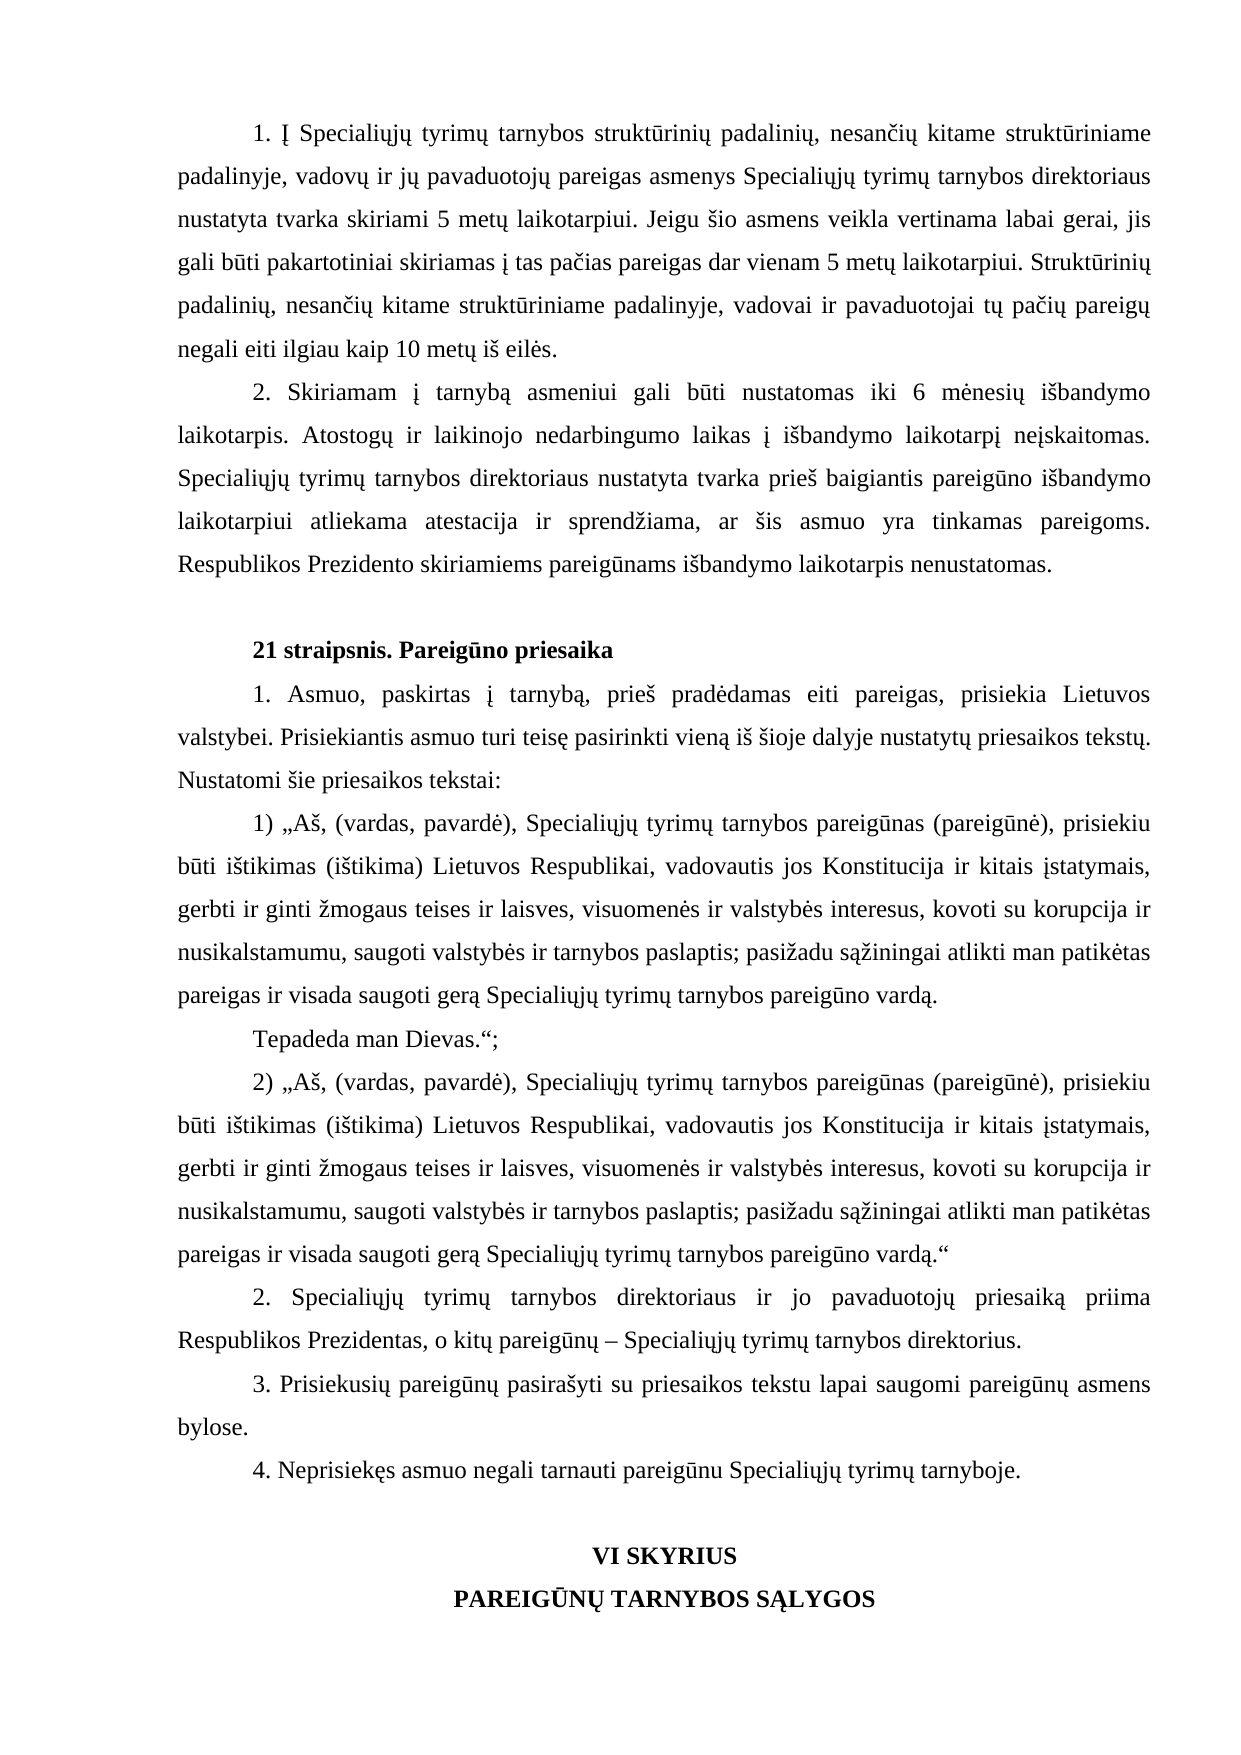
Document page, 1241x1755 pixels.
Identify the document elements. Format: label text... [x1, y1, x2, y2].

text 2) „Aš, (vardas, pavardė), Specialiųjų tyrimų tarnybos pareigūnas (pareigūnė), prisiekiu būti ištikimas (ištikima) Lietuvos Respublikai, vadovautis jos Konstitucija ir kitais įstatymais, gerbti ir ginti žmogaus teises ir laisves, visuomenės ir valstybės interesus, kovoti su korupcija ir nusikalstamumu, saugoti valstybės ir tarnybos paslaptis; pasižadu sąžiningai atlikti man patikėtas pareigas ir visada saugoti gerą Specialiųjų tyrimų tarnybos pareigūno vardą.“ [177, 1067, 1152, 1268]
text 1. Į Specialiųjų tyrimų tarnybos struktūrinių padalinių, nesančių kitame struktūriniame padalinyje, vadovų ir jų pavaduotojų pareigas asmenys Specialiųjų tyrimų tarnybos direktoriaus nustatyta tvarka skiriami 5 metų laikotarpiui. Jeigu šio asmens veikla vertinama labai gerai, jis gali būti pakartotiniai skiriamas į tas pačias pareigas dar vienam 5 metų laikotarpiui. Struktūrinių padalinių, nesančių kitame struktūriniame padalinyje, vadovai ir pavaduotojai tų pačių pareigų negali eiti ilgiau kaip 10 metų iš eilės. [177, 118, 1152, 362]
text PAREIGŪNŲ TARNYBOS SĄLYGOS [177, 1584, 1152, 1613]
text 4. Neprisiekęs asmuo negali tarnauti pareigūnu Specialiųjų tyrimų tarnyboje. [177, 1455, 1152, 1484]
text 1. Asmuo, paskirtas į tarnybą, prieš pradėdamas eiti pareigas, prisiekia Lietuvos valstybei. Prisiekiantis asmuo turi teisę pasirinkti vieną iš šioje dalyje nustatytų priesaikos tekstų. Nustatomi šie priesaikos tekstai: [177, 679, 1152, 794]
text VI SKYRIUS [177, 1541, 1152, 1570]
text 21 straipsnis. Pareigūno priesaika [177, 636, 1152, 664]
text Tepadeda man Dievas.“; [177, 1024, 1152, 1052]
text 2. Specialiųjų tyrimų tarnybos direktoriaus ir jo pavaduotojų priesaiką priima Respublikos Prezidentas, o kitų pareigūnų – Specialiųjų tyrimų tarnybos direktorius. [177, 1282, 1152, 1354]
text 1) „Aš, (vardas, pavardė), Specialiųjų tyrimų tarnybos pareigūnas (pareigūnė), prisiekiu būti ištikimas (ištikima) Lietuvos Respublikai, vadovautis jos Konstitucija ir kitais įstatymais, gerbti ir ginti žmogaus teises ir laisves, visuomenės ir valstybės interesus, kovoti su korupcija ir nusikalstamumu, saugoti valstybės ir tarnybos paslaptis; pasižadu sąžiningai atlikti man patikėtas pareigas ir visada saugoti gerą Specialiųjų tyrimų tarnybos pareigūno vardą. [177, 808, 1152, 1009]
text 3. Prisiekusių pareigūnų pasirašyti su priesaikos tekstu lapai saugomi pareigūnų asmens bylose. [177, 1369, 1152, 1441]
text 2. Skiriamam į tarnybą asmeniui gali būti nustatomas iki 6 mėnesių išbandymo laikotarpis. Atostogų ir laikinojo nedarbingumo laikas į išbandymo laikotarpį neįskaitomas. Specialiųjų tyrimų tarnybos direktoriaus nustatyta tvarka prieš baigiantis pareigūno išbandymo laikotarpiui atliekama atestacija ir sprendžiama, ar šis asmuo yra tinkamas pareigoms. Respublikos Prezidento skiriamiems pareigūnams išbandymo laikotarpis nenustatomas. [177, 377, 1152, 578]
